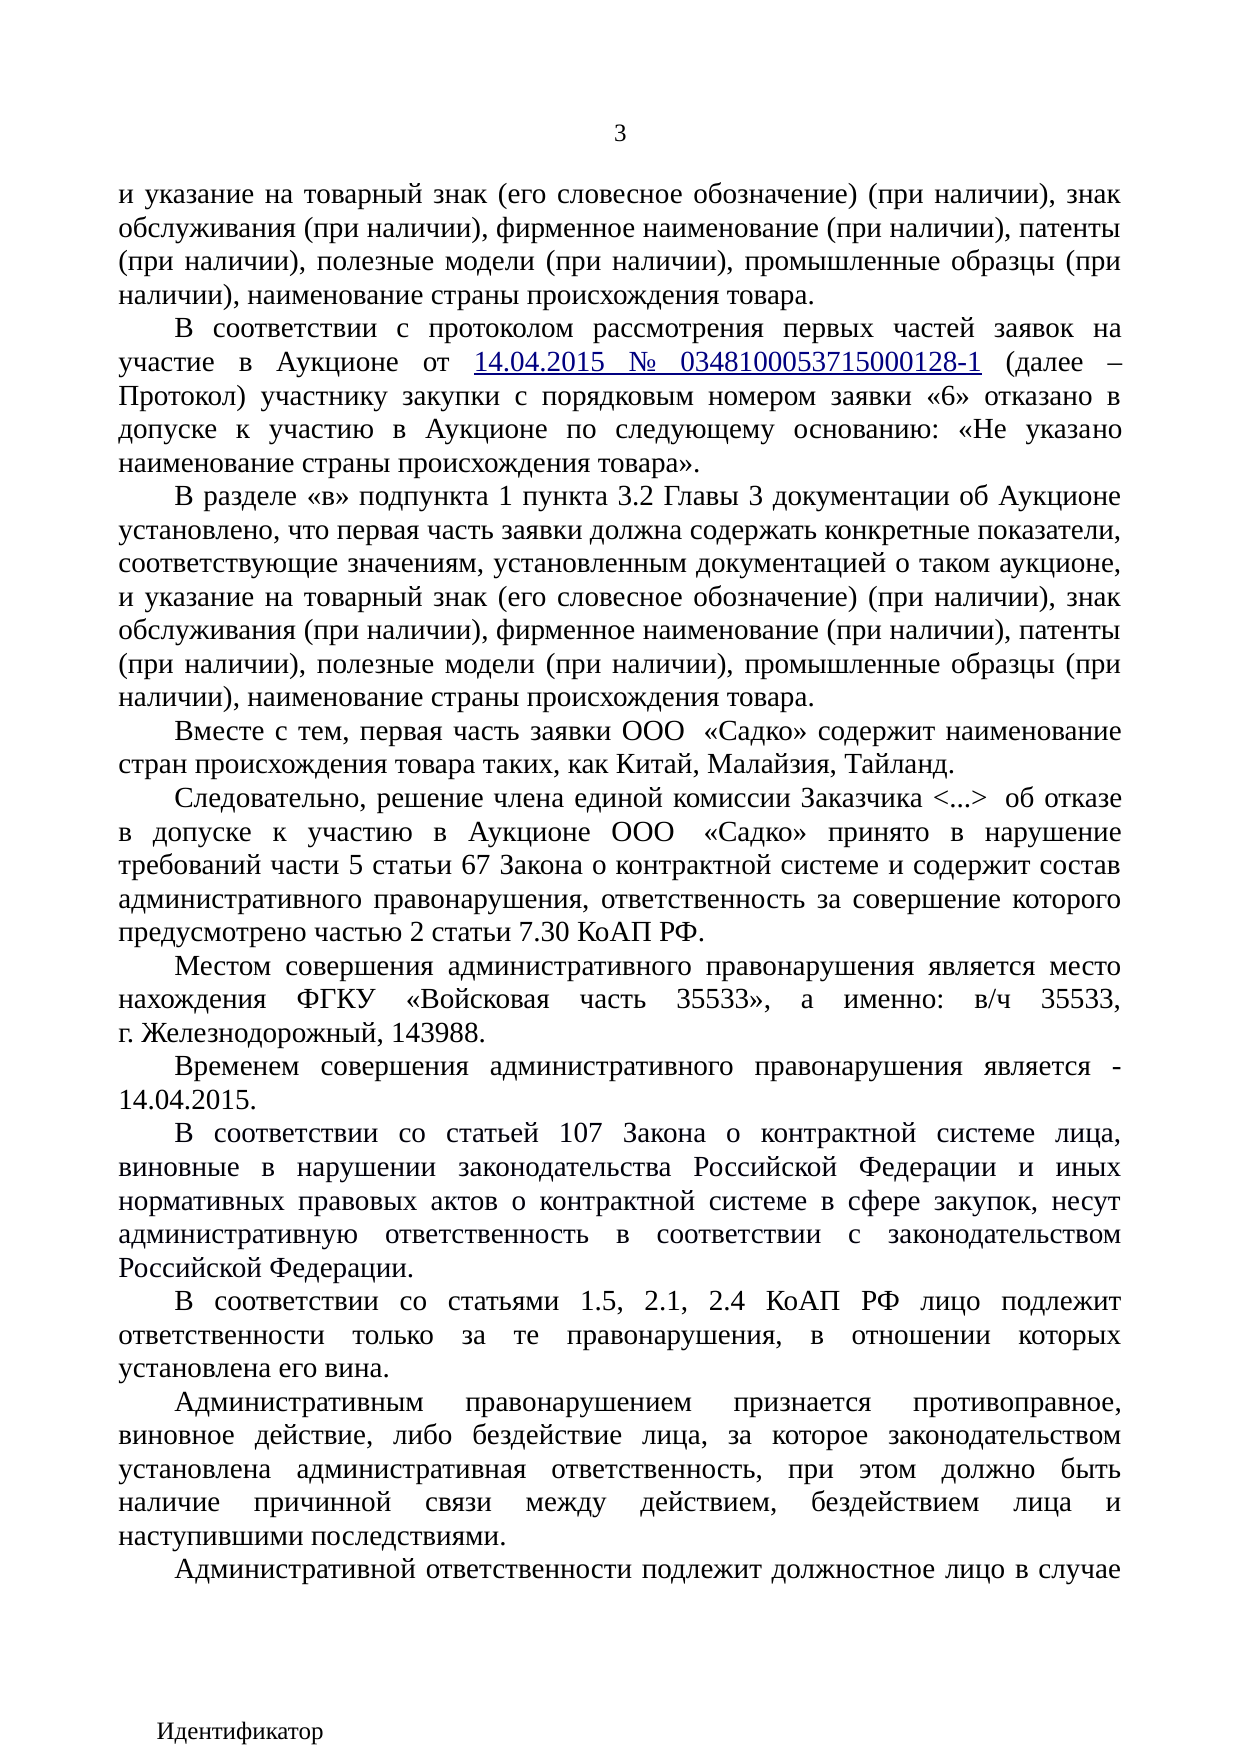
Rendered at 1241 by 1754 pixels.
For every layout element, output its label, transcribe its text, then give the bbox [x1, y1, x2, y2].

text В соответствии со статьями 1.5, 2.1, 2.4 КоАП РФ лицо подлежит ответственности только за те правонарушения, в отношении которых установлена его вина. [118, 1283, 1122, 1384]
text Административным правонарушением признается противоправное, виновное действие, либо бездействие лица, за которое законодательством установлена административная ответственность, при этом должно быть наличие причинной связи между действием, бездействием лица и наступившими последствиями. [118, 1384, 1122, 1552]
text Вместе с тем, первая часть заявки ООО «Садко» содержит наименование стран происхождения товара таких, как Китай, Малайзия, Тайланд. [118, 713, 1122, 780]
text В соответствии с протоколом рассмотрения первых частей заявок на участие в Аукционе от 14.04.2015 № 0348100053715000128-1 (далее – Протокол) участнику закупки с порядковым номером заявки «6» отказано в допуске к участию в Аукционе по следующему основанию: «Не указано наименование страны происхождения товара». [118, 311, 1122, 478]
text В соответствии со статьей 107 Закона о контрактной системе лица, виновные в нарушении законодательства Российской Федерации и иных нормативных правовых актов о контрактной системе в сфере закупок, несут административную ответственность в соответствии с законодательством Российской Федерации. [118, 1116, 1122, 1283]
text и указание на товарный знак (его словесное обозначение) (при наличии), знак обслуживания (при наличии), фирменное наименование (при наличии), патенты (при наличии), полезные модели (при наличии), промышленные образцы (при наличии), наименование страны происхождения товара. [118, 176, 1122, 311]
text Временем совершения административного правонарушения является - 14.04.2015. [118, 1048, 1122, 1116]
text Следовательно, решение члена единой комиссии Заказчика <...> об отказе в допуске к участию в Аукционе ООО «Садко» принято в нарушение требований части 5 статьи 67 Закона о контрактной системе и содержит состав административного правонарушения, ответственность за совершение которого предусмотрено частью 2 статьи 7.30 КоАП РФ. [118, 780, 1122, 948]
text В разделе «в» подпункта 1 пункта 3.2 Главы 3 документации об Аукционе установлено, что первая часть заявки должна содержать конкретные показатели, соответствующие значениям, установленным документацией о таком аукционе, и указание на товарный знак (его словесное обозначение) (при наличии), знак обслуживания (при наличии), фирменное наименование (при наличии), патенты (при наличии), полезные модели (при наличии), промышленные образцы (при наличии), наименование страны происхождения товара. [118, 478, 1122, 713]
text Местом совершения административного правонарушения является место нахождения ФГКУ «Войсковая часть 35533», а именно: в/ч 35533, г. Железнодорожный, 143988. [118, 948, 1122, 1048]
text Административной ответственности подлежит должностное лицо в случае [118, 1552, 1122, 1585]
